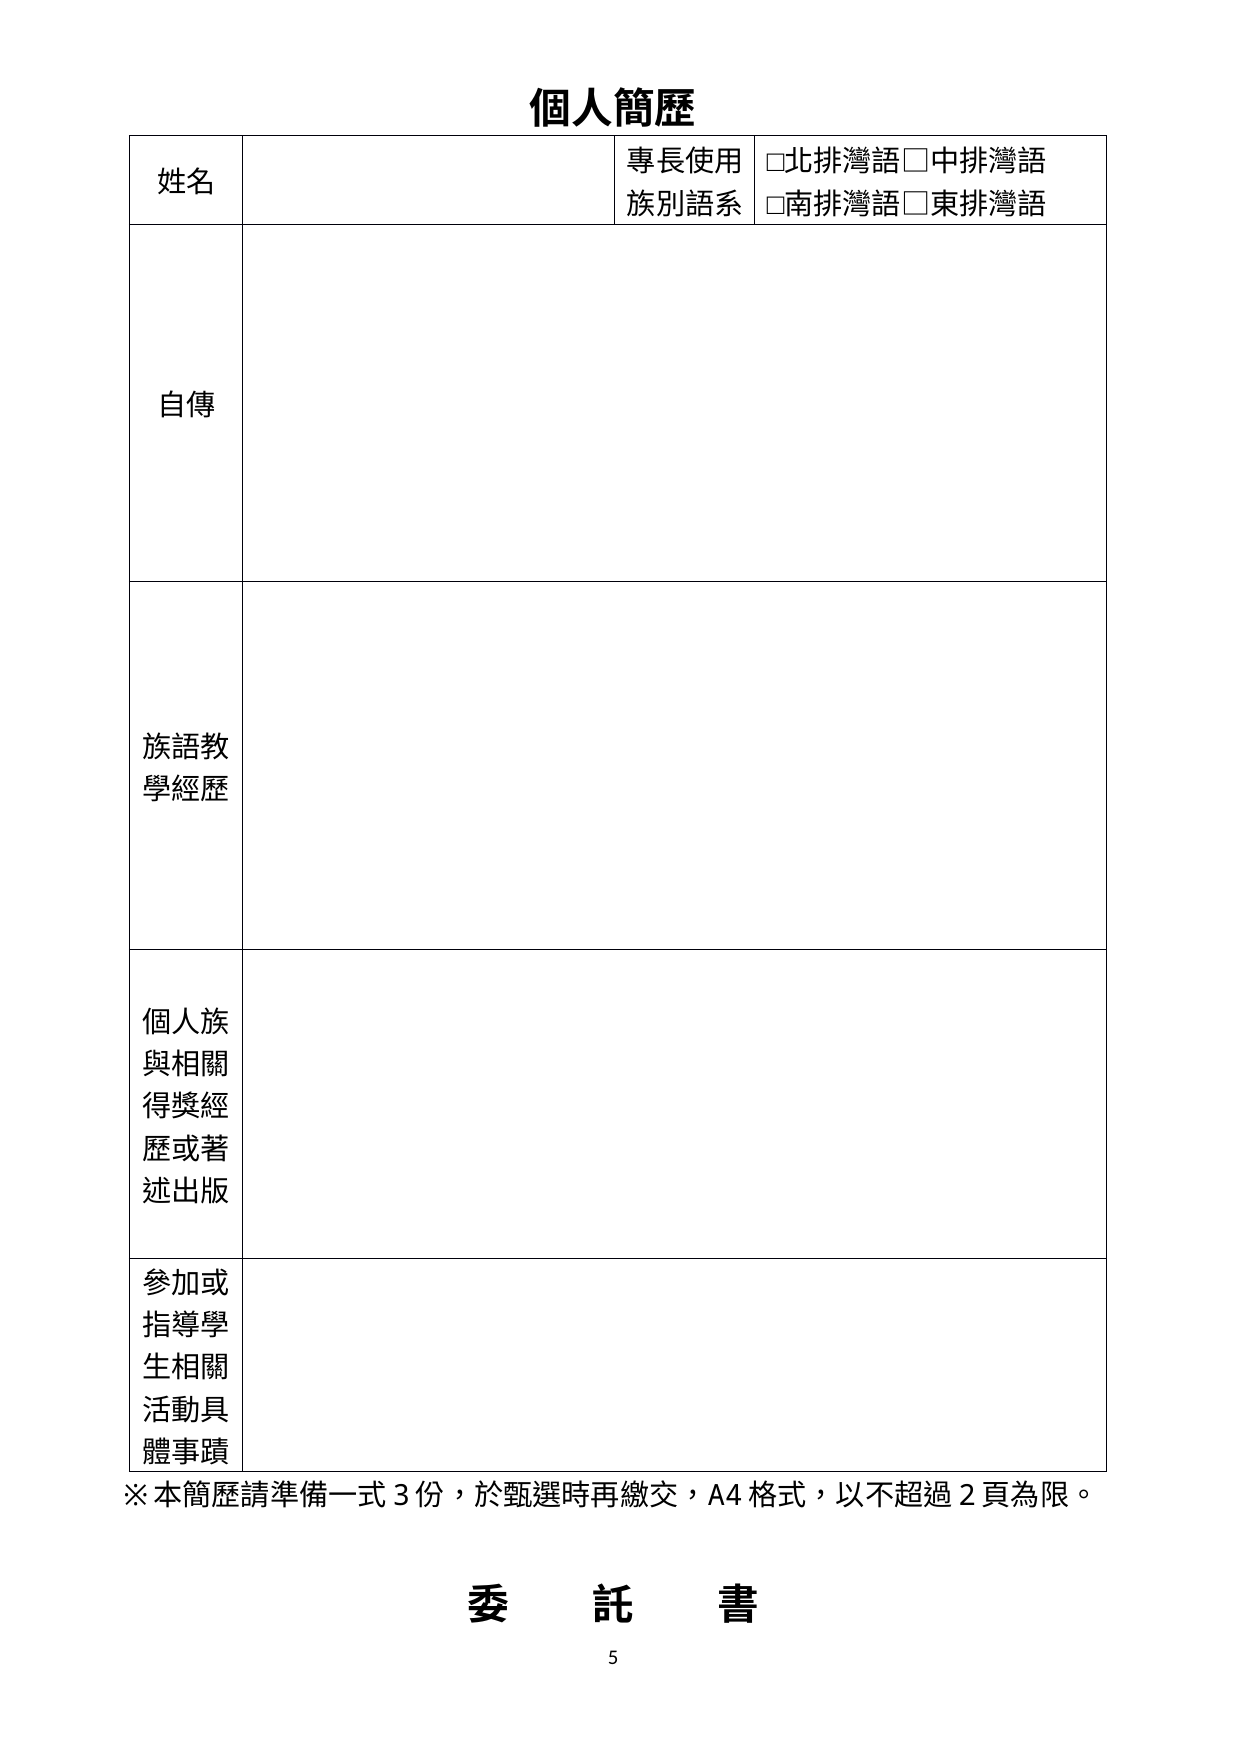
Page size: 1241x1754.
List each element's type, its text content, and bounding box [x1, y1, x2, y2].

table_cell [243, 225, 1106, 581]
text 委 託 書 [118, 1571, 1107, 1631]
table_cell 族語教學經歷 [130, 582, 242, 949]
table_cell 參加或指導學生相關活動具體事蹟 [130, 1259, 242, 1471]
table_cell 自傳 [130, 225, 242, 581]
table_cell [243, 1259, 1106, 1471]
table_cell [243, 950, 1106, 1258]
table_header 姓名 [130, 136, 242, 224]
text ※本簡歷請準備一式3份，於甄選時再繳交，A4格式，以不超過2頁為限。 [118, 1472, 1107, 1514]
table_cell 個人族與相關得獎經歷或著述出版 [130, 950, 242, 1258]
text 個人簡歷 [118, 75, 1107, 135]
table_cell [243, 582, 1106, 949]
table_header □北排灣語□中排灣語 □南排灣語□東排灣語 [755, 136, 1106, 224]
table_header [243, 136, 614, 224]
table_header 專長使用族別語系 [615, 136, 754, 224]
